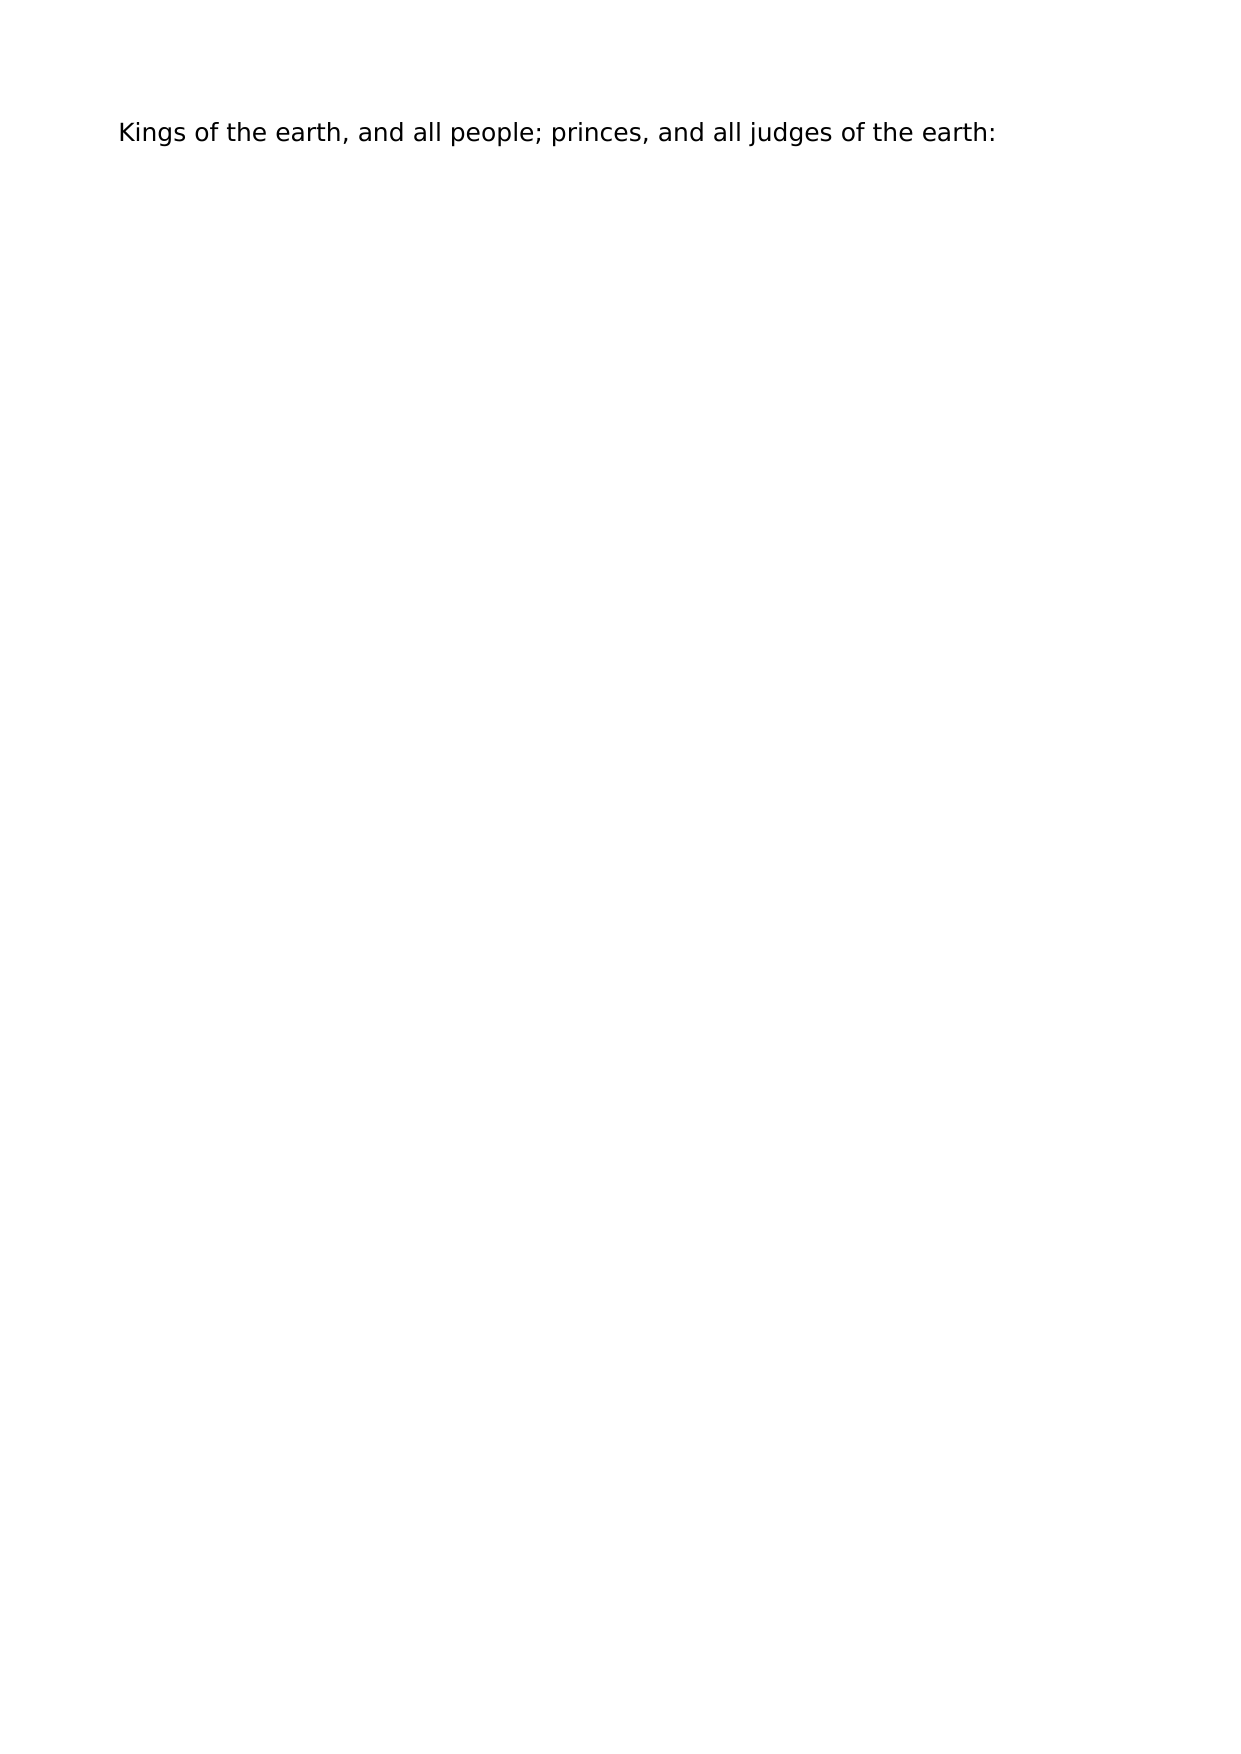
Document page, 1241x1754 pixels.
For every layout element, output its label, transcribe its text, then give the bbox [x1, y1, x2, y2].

text Kings of the earth, and all people; princes, and all judges of the earth: [118, 118, 1122, 147]
